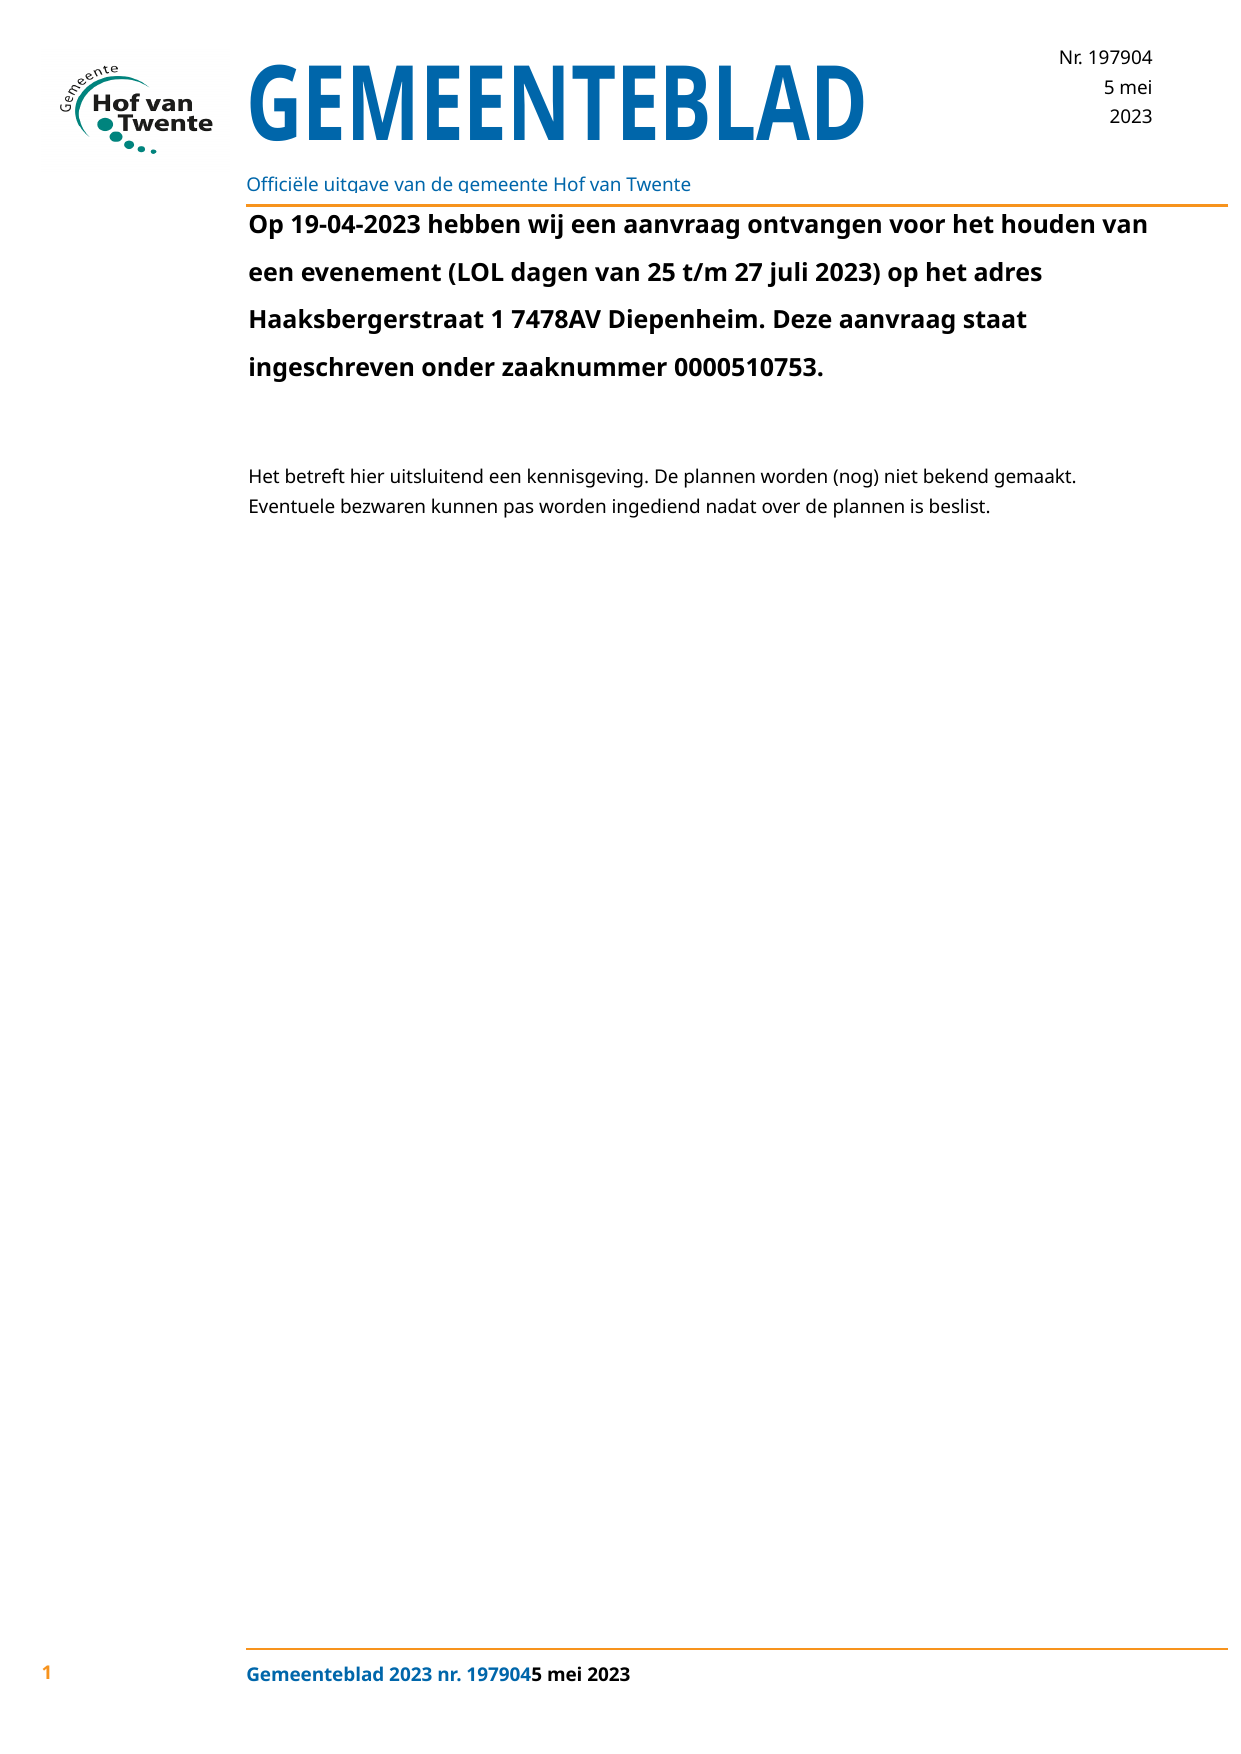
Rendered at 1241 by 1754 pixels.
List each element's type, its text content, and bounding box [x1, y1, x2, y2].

text Op 19-04-2023 hebben wij een aanvraag ontvangen voor het houden van een evenement (LOL dagen van 25 t/m 27 juli 2023) op het adres Haaksbergerstraat 1 7478AV Diepenheim. Deze aanvraag staat ingeschreven onder zaaknummer 0000510753. [248, 207, 1152, 384]
text Het betreft hier uitsluitend een kennisgeving. De plannen worden (nog) niet bekend gemaakt. Eventuele bezwaren kunnen pas worden ingediend nadat over de plannen is beslist. [248, 463, 1152, 519]
picture [41, 47, 231, 172]
